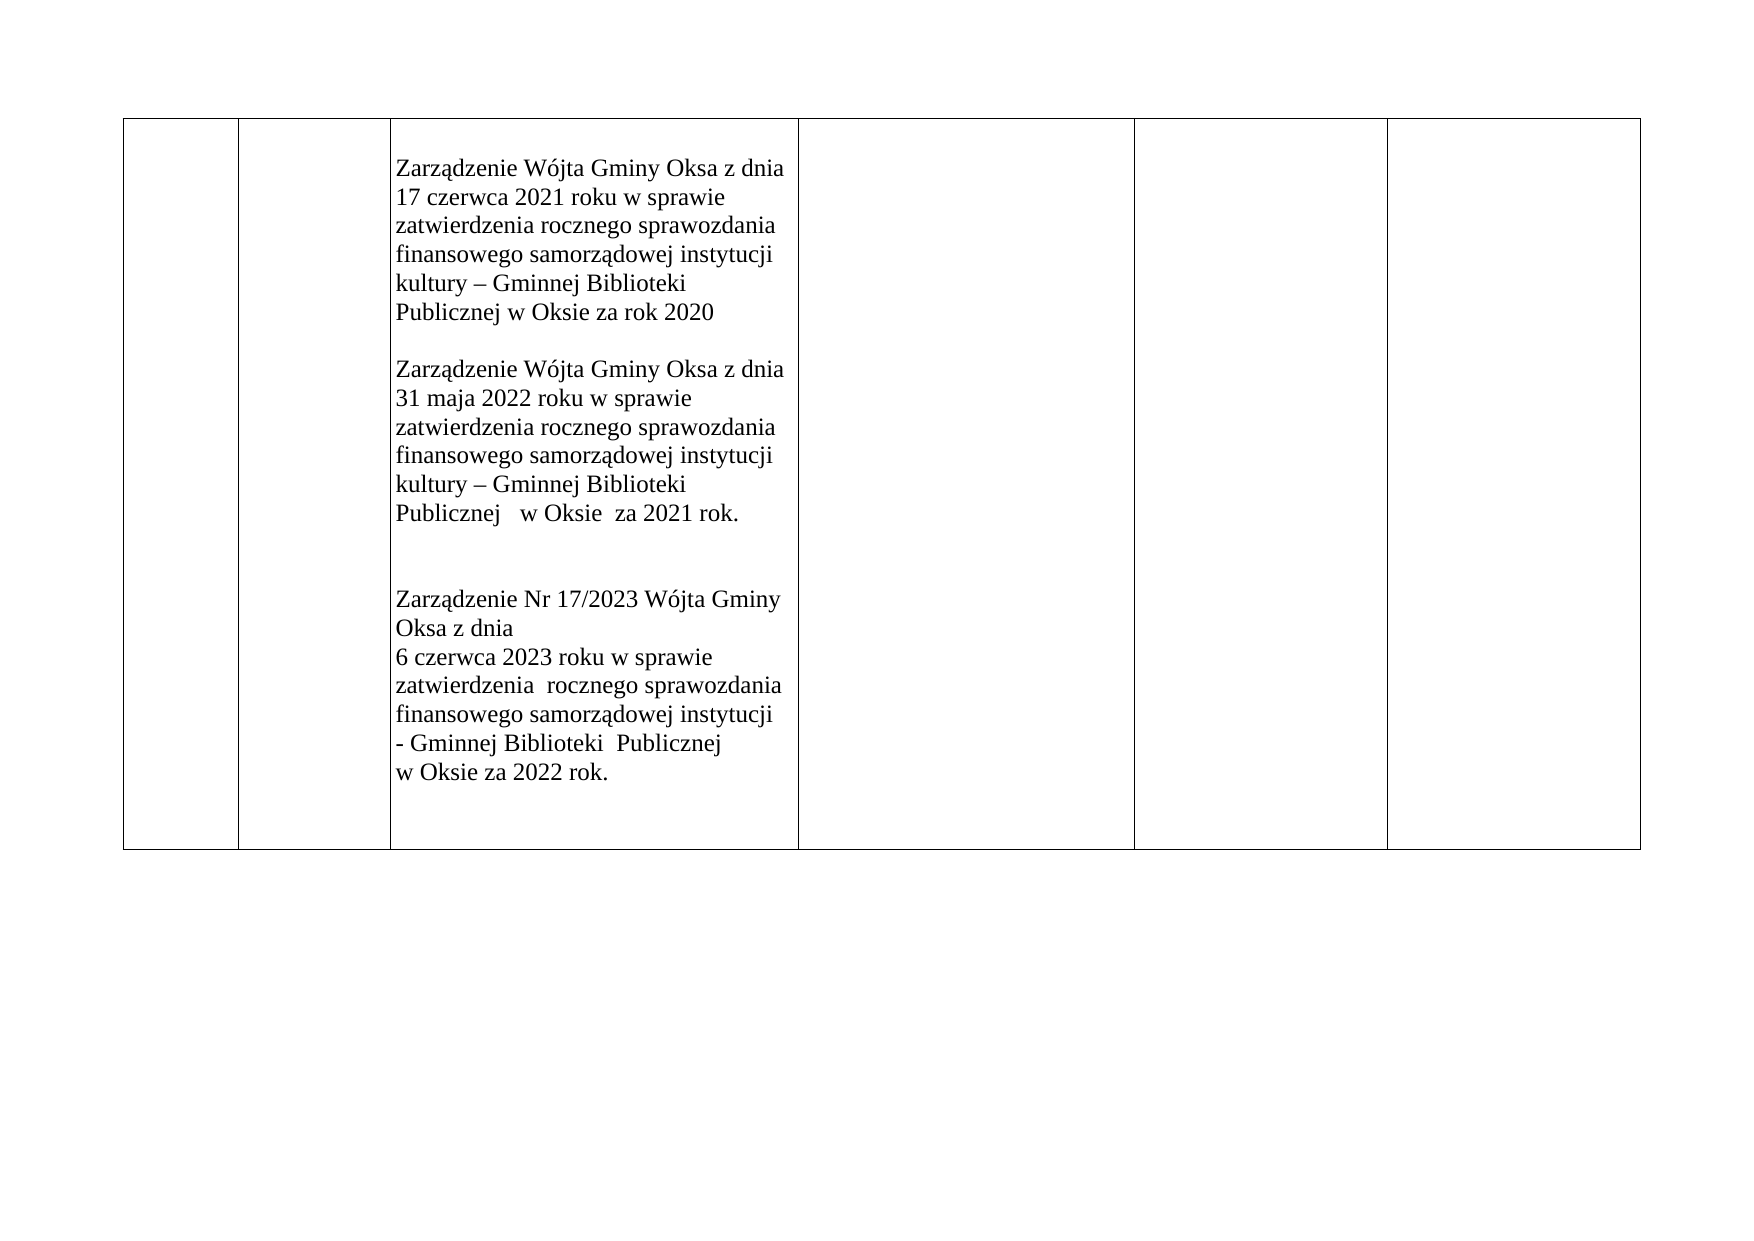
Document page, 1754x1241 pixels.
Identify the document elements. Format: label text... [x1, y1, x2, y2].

table_cell - [1135, 119, 1387, 849]
table_cell - [799, 119, 1134, 849]
table_cell [239, 119, 390, 849]
table_cell Zarządzenie Wójta Gminy Oksa z dnia 17 czerwca 2021 roku w sprawie zatwierdzenia rocznego sprawozdania finansowego samorządowej instytucji kultury – Gminnej Biblioteki Publicznej w Oksie za rok 2020 Zarządzenie Wójta Gminy Oksa z dnia 31 maja 2022 roku w sprawie zatwierdzenia rocznego sprawozdania finansowego samorządowej instytucji kultury – Gminnej Biblioteki Publicznej w Oksie za 2021 rok. Zarządzenie Nr 17/2023 Wójta Gminy Oksa z dnia 6 czerwca 2023 roku w sprawie zatwierdzenia rocznego sprawozdania finansowego samorządowej instytucji - Gminnej Biblioteki Publicznej w Oksie za 2022 rok. [391, 119, 798, 849]
table_cell [1388, 119, 1640, 849]
table_cell [124, 119, 238, 849]
